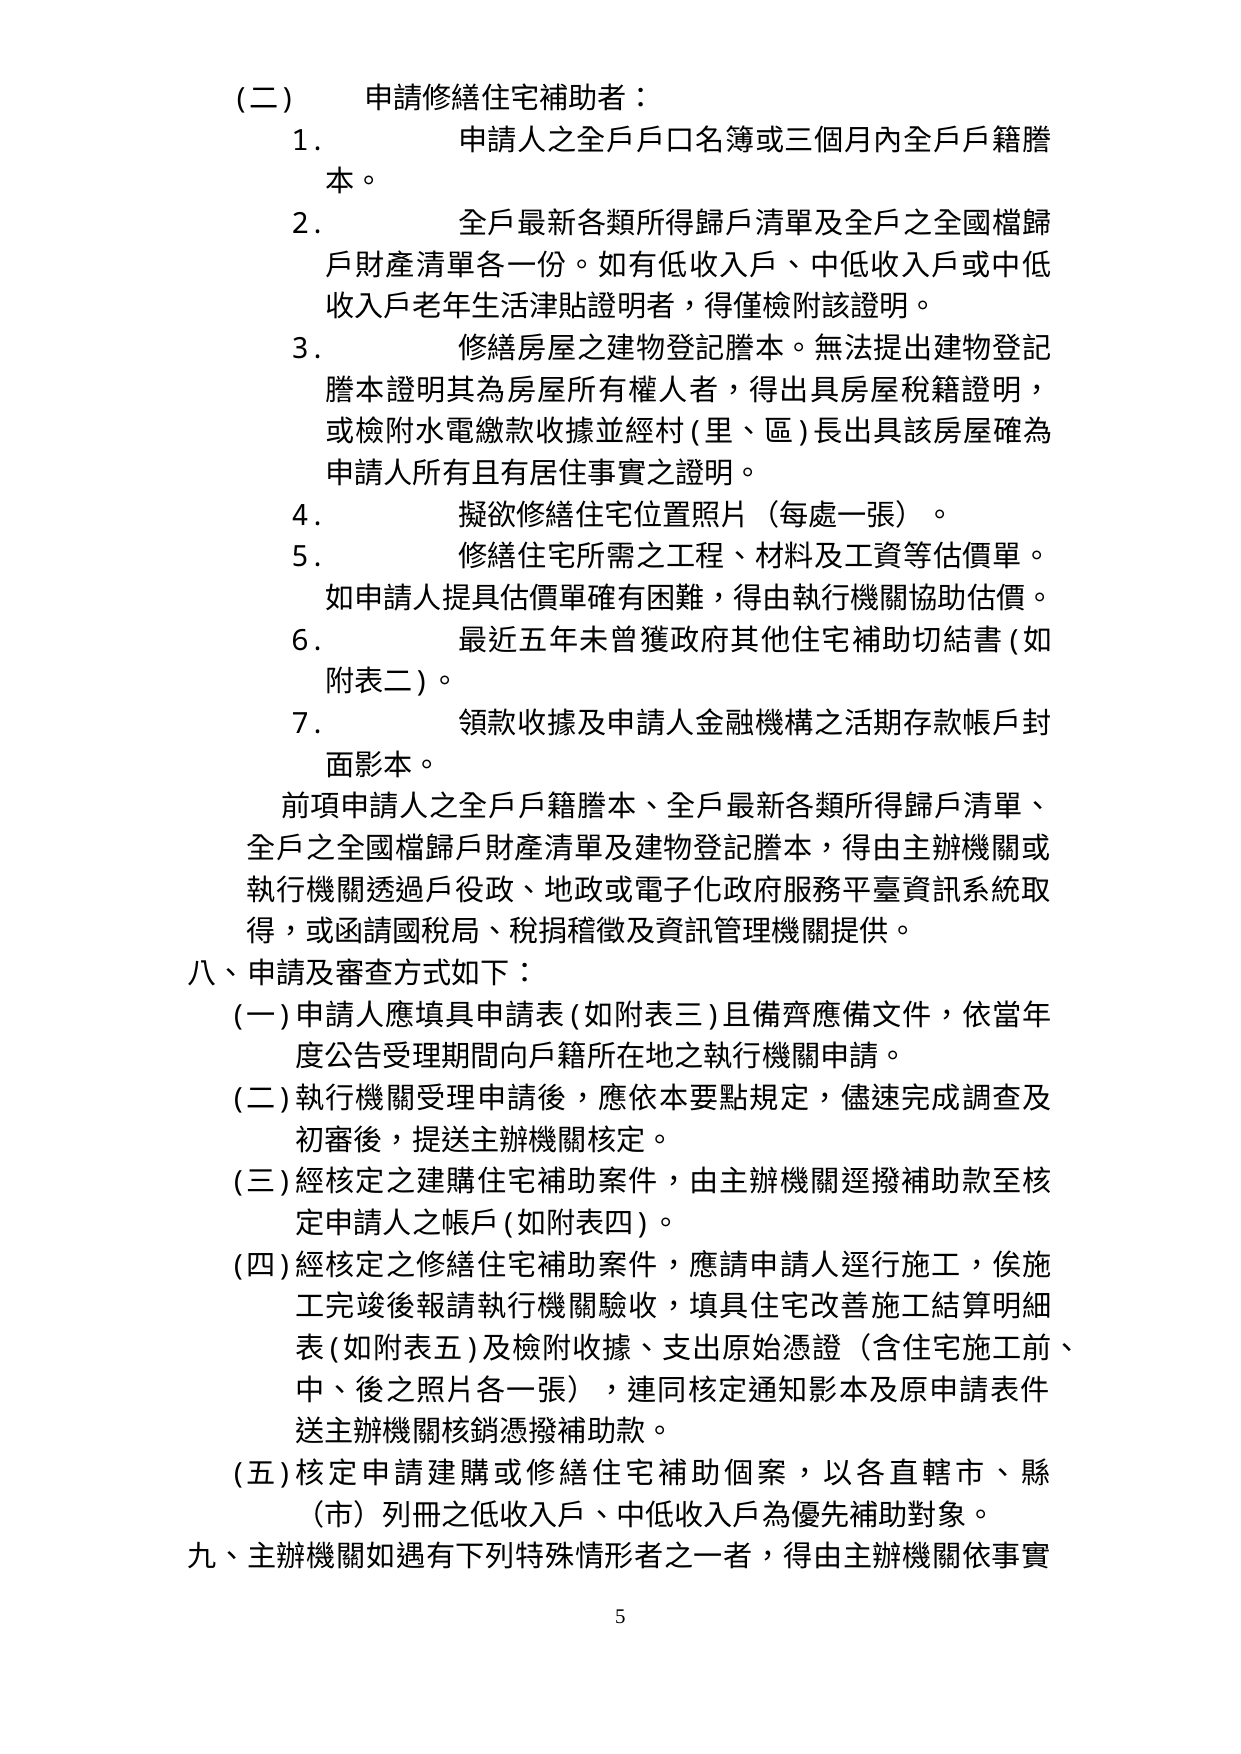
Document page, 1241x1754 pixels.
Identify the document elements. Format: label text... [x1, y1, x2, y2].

list 修繕房屋之建物登記謄本。無法提出建物登記謄本證明其為房屋所有權人者，得出具房屋稅籍證明，或檢附水電繳款收據並經村(里、區)長出具該房屋確為申請人所有且有居住事實之證明。 [291, 325, 1053, 492]
list 修繕住宅所需之工程、材料及工資等估價單。如申請人提具估價單確有困難，得由執行機關協助估價。 [291, 533, 1053, 617]
list 領款收據及申請人金融機構之活期存款帳戶封面影本。 [291, 700, 1053, 783]
list 全戶最新各類所得歸戶清單及全戶之全國檔歸戶財產清單各一份。如有低收入戶、中低收入戶或中低收入戶老年生活津貼證明者，得僅檢附該證明。 [291, 200, 1053, 325]
list 經核定之修繕住宅補助案件，應請申請人逕行施工，俟施工完竣後報請執行機關驗收，填具住宅改善施工結算明細表(如附表五)及檢附收據、支出原始憑證（含住宅施工前、中、後之照片各一張），連同核定通知影本及原申請表件，送主辦機關核銷憑撥補助款。 [261, 1242, 1053, 1450]
list 執行機關受理申請後，應依本要點規定，儘速完成調查及初審後，提送主辦機關核定。 [261, 1075, 1053, 1158]
list 申請修繕住宅補助者： [246, 75, 1053, 117]
list 擬欲修繕住宅位置照片（每處一張）。 [291, 492, 1053, 533]
list 申請人應填具申請表(如附表三)且備齊應備文件，依當年度公告受理期間向戶籍所在地之執行機關申請。 [261, 992, 1053, 1075]
list 申請人之全戶戶口名簿或三個月內全戶戶籍謄本。 [291, 117, 1053, 200]
list 經核定之建購住宅補助案件，由主辦機關逕撥補助款至核定申請人之帳戶(如附表四)。 [261, 1158, 1053, 1242]
list 最近五年未曾獲政府其他住宅補助切結書(如附表二)。 [291, 617, 1053, 700]
text 前項申請人之全戶戶籍謄本、全戶最新各類所得歸戶清單、全戶之全國檔歸戶財產清單及建物登記謄本，得由主辦機關或執行機關透過戶役政、地政或電子化政府服務平臺資訊系統取得，或函請國稅局、稅捐稽徵及資訊管理機關提供。 [247, 783, 1053, 950]
text 九、主辦機關如遇有下列特殊情形者之一者，得由主辦機關依事實 [187, 1533, 1053, 1575]
list 核定申請建購或修繕住宅補助個案，以各直轄市、縣（市）列冊之低收入戶、中低收入戶為優先補助對象。 [261, 1450, 1053, 1533]
list 申請及審查方式如下： [187, 950, 1053, 992]
